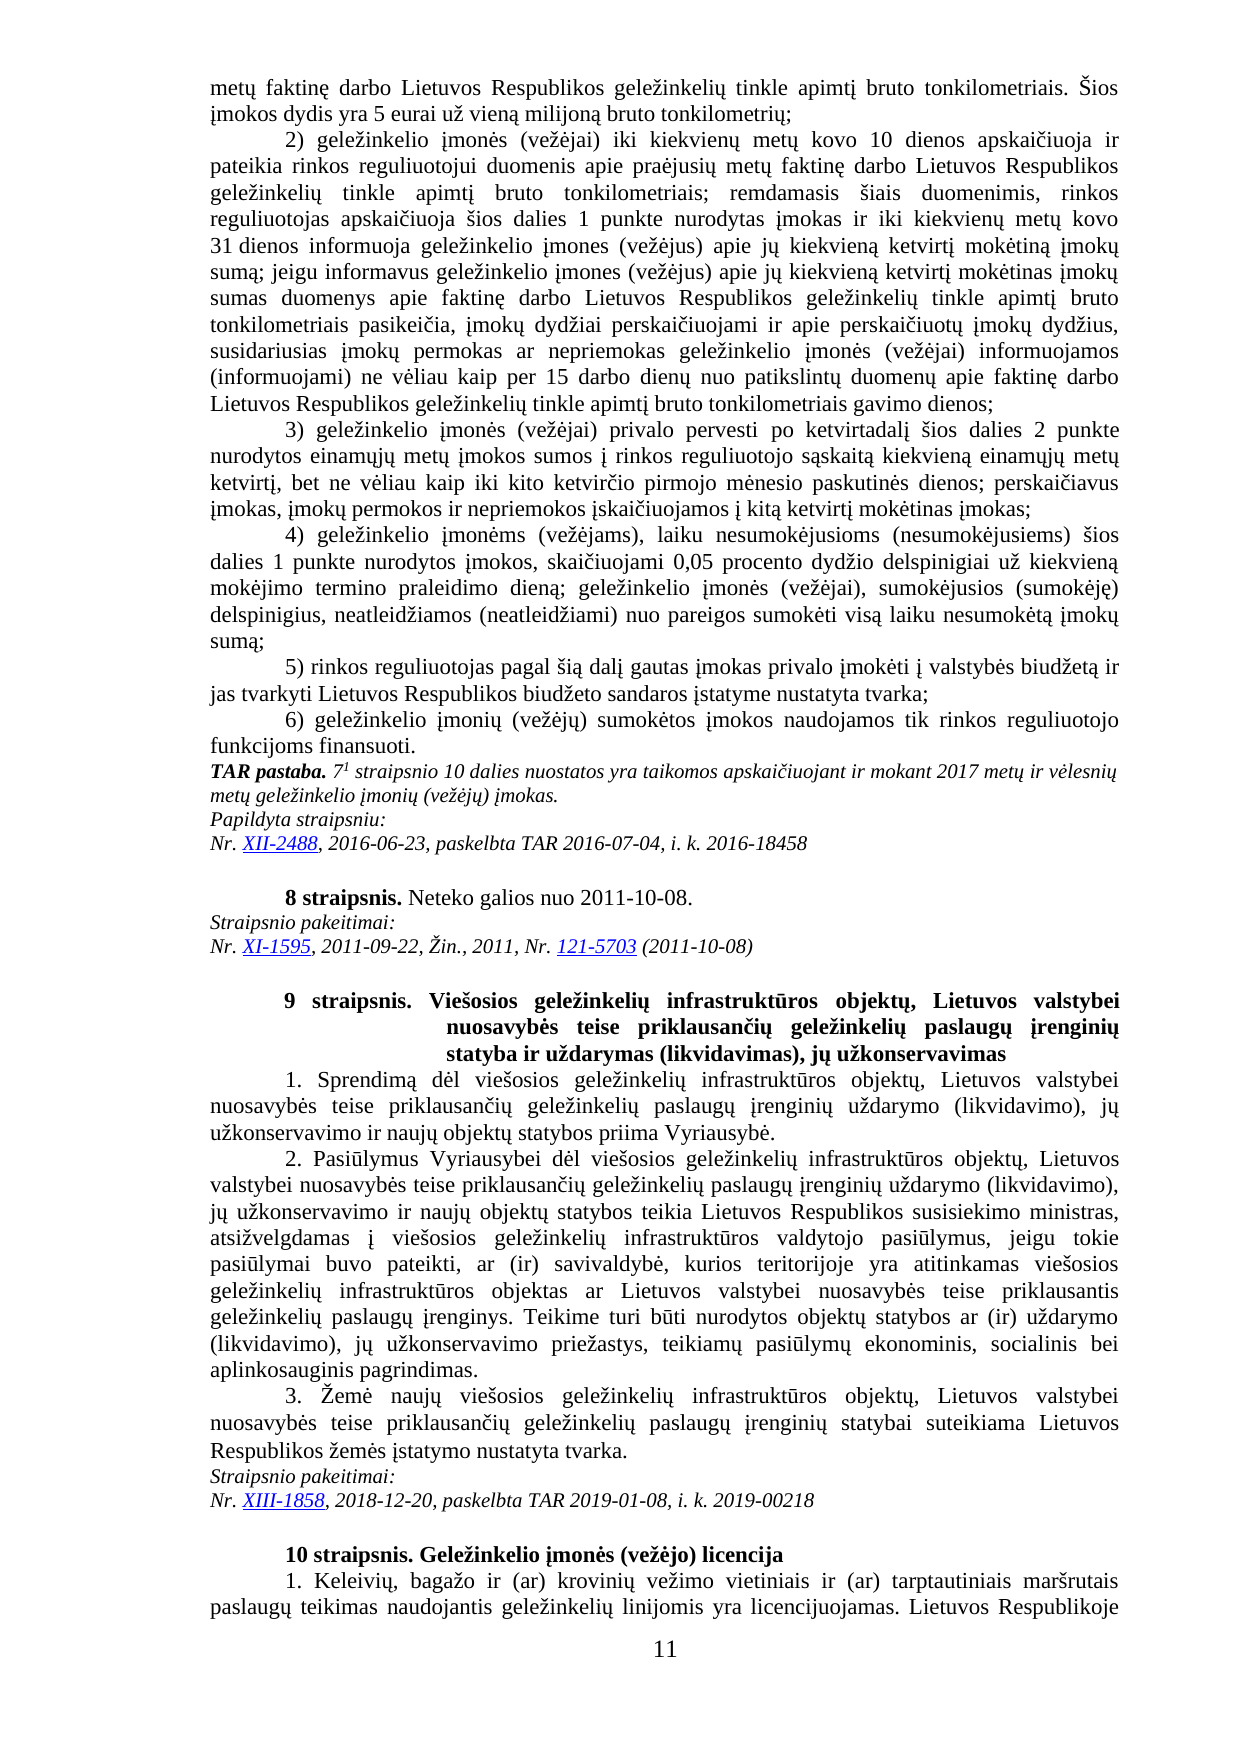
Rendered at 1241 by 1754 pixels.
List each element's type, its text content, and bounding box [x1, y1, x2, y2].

text Nr. XIII-1858, 2018-12-20, paskelbta TAR 2019-01-08, i. k. 2019-00218 [210, 1488, 1120, 1512]
text 2. Pasiūlymus Vyriausybei dėl viešosios geležinkelių infrastruktūros objektų, Lietuvos valstybei nuosavybės teise priklausančių geležinkelių paslaugų įrenginių uždarymo (likvidavimo), jų užkonservavimo ir naujų objektų statybos teikia Lietuvos Respublikos susisiekimo ministras, atsižvelgdamas į viešosios geležinkelių infrastruktūros valdytojo pasiūlymus, jeigu tokie pasiūlymai buvo pateikti, ar (ir) savivaldybė, kurios teritorijoje yra atitinkamas viešosios geležinkelių infrastruktūros objektas ar Lietuvos valstybei nuosavybės teise priklausantis geležinkelių paslaugų įrenginys. Teikime turi būti nurodytos objektų statybos ar (ir) uždarymo (likvidavimo), jų užkonservavimo priežastys, teikiamų pasiūlymų ekonominis, socialinis bei aplinkosauginis pagrindimas. [210, 1145, 1120, 1382]
text Papildyta straipsniu: [210, 807, 1120, 831]
text 6) geležinkelio įmonių (vežėjų) sumokėtos įmokos naudojamos tik rinkos reguliuotojo funkcijoms finansuoti. [210, 706, 1120, 759]
text 2) geležinkelio įmonės (vežėjai) iki kiekvienų metų kovo 10 dienos apskaičiuoja ir pateikia rinkos reguliuotojui duomenis apie praėjusių metų faktinę darbo Lietuvos Respublikos geležinkelių tinkle apimtį bruto tonkilometriais; remdamasis šiais duomenimis, rinkos reguliuotojas apskaičiuoja šios dalies 1 punkte nurodytas įmokas ir iki kiekvienų metų kovo 31 dienos informuoja geležinkelio įmones (vežėjus) apie jų kiekvieną ketvirtį mokėtiną įmokų sumą; jeigu informavus geležinkelio įmones (vežėjus) apie jų kiekvieną ketvirtį mokėtinas įmokų sumas duomenys apie faktinę darbo Lietuvos Respublikos geležinkelių tinkle apimtį bruto tonkilometriais pasikeičia, įmokų dydžiai perskaičiuojami ir apie perskaičiuotų įmokų dydžius, susidariusias įmokų permokas ar nepriemokas geležinkelio įmonės (vežėjai) informuojamos (informuojami) ne vėliau kaip per 15 darbo dienų nuo patikslintų duomenų apie faktinę darbo Lietuvos Respublikos geležinkelių tinkle apimtį bruto tonkilometriais gavimo dienos; [210, 126, 1120, 416]
text Nr. XI-1595, 2011-09-22, Žin., 2011, Nr. 121-5703 (2011-10-08) [210, 934, 1120, 958]
text 5) rinkos reguliuotojas pagal šią dalį gautas įmokas privalo įmokėti į valstybės biudžetą ir jas tvarkyti Lietuvos Respublikos biudžeto sandaros įstatyme nustatyta tvarka; [210, 653, 1120, 706]
text 9 straipsnis. Viešosios geležinkelių infrastruktūros objektų, Lietuvos valstybei nuosavybės teise priklausančių geležinkelių paslaugų įrenginių statyba ir uždarymas (likvidavimas), jų užkonservavimas [284, 987, 1120, 1066]
text Nr. XII-2488, 2016-06-23, paskelbta TAR 2016-07-04, i. k. 2016-18458 [210, 831, 1120, 855]
text Straipsnio pakeitimai: [210, 910, 1120, 934]
text TAR pastaba. 71 straipsnio 10 dalies nuostatos yra taikomos apskaičiuojant ir mokant 2017 metų ir vėlesnių metų geležinkelio įmonių (vežėjų) įmokas. [210, 759, 1120, 807]
text 3. Žemė naujų viešosios geležinkelių infrastruktūros objektų, Lietuvos valstybei nuosavybės teise priklausančių geležinkelių paslaugų įrenginių statybai suteikiama Lietuvos Respublikos žemės įstatymo nustatyta tvarka. [210, 1382, 1120, 1464]
text Straipsnio pakeitimai: [210, 1464, 1120, 1488]
text 1. Sprendimą dėl viešosios geležinkelių infrastruktūros objektų, Lietuvos valstybei nuosavybės teise priklausančių geležinkelių paslaugų įrenginių uždarymo (likvidavimo), jų užkonservavimo ir naujų objektų statybos priima Vyriausybė. [210, 1066, 1120, 1145]
text 10 straipsnis. Geležinkelio įmonės (vežėjo) licencija [210, 1541, 1120, 1567]
text 3) geležinkelio įmonės (vežėjai) privalo pervesti po ketvirtadalį šios dalies 2 punkte nurodytos einamųjų metų įmokos sumos į rinkos reguliuotojo sąskaitą kiekvieną einamųjų metų ketvirtį, bet ne vėliau kaip iki kito ketvirčio pirmojo mėnesio paskutinės dienos; perskaičiavus įmokas, įmokų permokos ir nepriemokos įskaičiuojamos į kitą ketvirtį mokėtinas įmokas; [210, 416, 1120, 522]
text 1. Keleivių, bagažo ir (ar) krovinių vežimo vietiniais ir (ar) tarptautiniais maršrutais paslaugų teikimas naudojantis geležinkelių linijomis yra licencijuojamas. Lietuvos Respublikoje [210, 1567, 1120, 1620]
text 8 straipsnis. Neteko galios nuo 2011-10-08. [210, 884, 1120, 910]
text metų faktinę darbo Lietuvos Respublikos geležinkelių tinkle apimtį bruto tonkilometriais. Šios įmokos dydis yra 5 eurai už vieną milijoną bruto tonkilometrių; [210, 73, 1120, 126]
text 4) geležinkelio įmonėms (vežėjams), laiku nesumokėjusioms (nesumokėjusiems) šios dalies 1 punkte nurodytos įmokos, skaičiuojami 0,05 procento dydžio delspinigiai už kiekvieną mokėjimo termino praleidimo dieną; geležinkelio įmonės (vežėjai), sumokėjusios (sumokėję) delspinigius, neatleidžiamos (neatleidžiami) nuo pareigos sumokėti visą laiku nesumokėtą įmokų sumą; [210, 522, 1120, 653]
